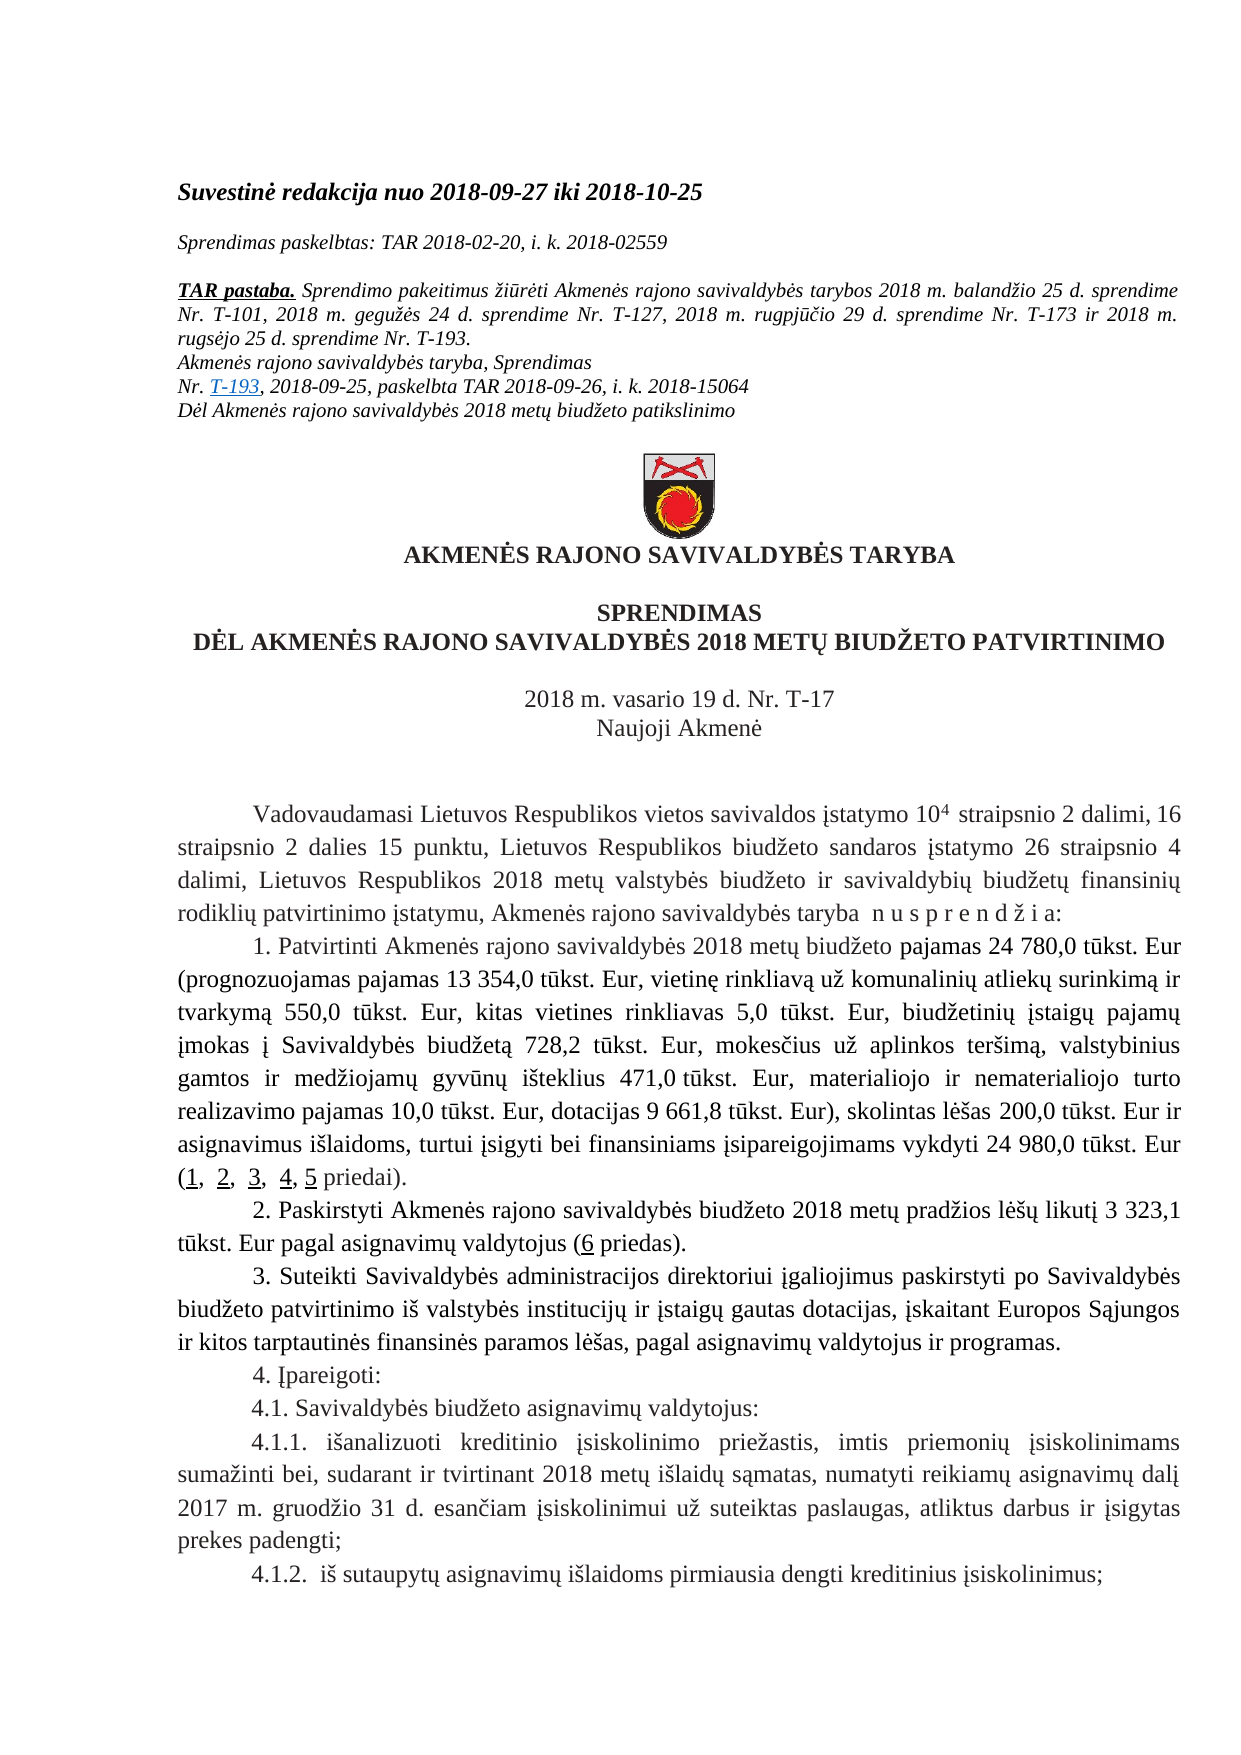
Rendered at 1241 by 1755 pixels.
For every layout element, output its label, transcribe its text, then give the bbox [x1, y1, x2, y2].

text Nr. T-193, 2018-09-25, paskelbta TAR 2018-09-26, i. k. 2018-15064 [177, 374, 1181, 398]
text Akmenės rajono savivaldybės taryba, Sprendimas [177, 350, 1181, 374]
text 4.1. Savivaldybės biudžeto asignavimų valdytojus: [177, 1393, 1181, 1422]
text DĖL AKMENĖS RAJONO SAVIVALDYBĖS 2018 METŲ BIUDŽETO PATVIRTINIMO [177, 627, 1181, 655]
text Naujoji Akmenė [177, 713, 1181, 742]
text 3. Suteikti Savivaldybės administracijos direktoriui įgaliojimus paskirstyti po Savivaldybės biudžeto patvirtinimo iš valstybės institucijų ir įstaigų gautas dotacijas, įskaitant Europos Sąjungos ir kitos tarptautinės finansinės paramos lėšas, pagal asignavimų valdytojus ir programas. [177, 1261, 1181, 1356]
text Sprendimas paskelbtas: TAR 2018-02-20, i. k. 2018-02559 [177, 230, 1181, 254]
text Dėl Akmenės rajono savivaldybės 2018 metų biudžeto patikslinimo [177, 398, 1181, 422]
text 2. Paskirstyti Akmenės rajono savivaldybės biudžeto 2018 metų pradžios lėšų likutį 3 323,1 tūkst. Eur pagal asignavimų valdytojus (6 priedas). [177, 1195, 1181, 1257]
text 2018 m. vasario 19 d. Nr. T-17 [177, 684, 1181, 713]
text 1. Patvirtinti Akmenės rajono savivaldybės 2018 metų biudžeto pajamas 24 780,0 tūkst. Eur (prognozuojamas pajamas 13 354,0 tūkst. Eur, vietinę rinkliavą už komunalinių atliekų surinkimą ir tvarkymą 550,0 tūkst. Eur, kitas vietines rinkliavas 5,0 tūkst. Eur, biudžetinių įstaigų pajamų įmokas į Savivaldybės biudžetą 728,2 tūkst. Eur, mokesčius už aplinkos teršimą, valstybinius gamtos ir medžiojamų gyvūnų išteklius 471,0 tūkst. Eur, materialiojo ir nematerialiojo turto realizavimo pajamas 10,0 tūkst. Eur, dotacijas 9 661,8 tūkst. Eur), skolintas lėšas 200,0 tūkst. Eur ir asignavimus išlaidoms, turtui įsigyti bei finansiniams įsipareigojimams vykdyti 24 980,0 tūkst. Eur (1, 2, 3, 4, 5 priedai). [177, 931, 1181, 1191]
text 4. Įpareigoti: [177, 1361, 1181, 1389]
text 4.1.2. iš sutaupytų asignavimų išlaidoms pirmiausia dengti kreditinius įsiskolinimus; [177, 1559, 1181, 1587]
text AKMENĖS RAJONO SAVIVALDYBĖS TARYBA [177, 540, 1181, 569]
text 4.1.1. išanalizuoti kreditinio įsiskolinimo priežastis, imtis priemonių įsiskolinimams sumažinti bei, sudarant ir tvirtinant 2018 metų išlaidų sąmatas, numatyti reikiamų asignavimų dalį 2017 m. gruodžio 31 d. esančiam įsiskolinimui už suteiktas paslaugas, atliktus darbus ir įsigytas prekes padengti; [177, 1427, 1181, 1554]
text Vadovaudamasi Lietuvos Respublikos vietos savivaldos įstatymo 104 straipsnio 2 dalimi, 16 straipsnio 2 dalies 15 punktu, Lietuvos Respublikos biudžeto sandaros įstatymo 26 straipsnio 4 dalimi, Lietuvos Respublikos 2018 metų valstybės biudžeto ir savivaldybių biudžetų finansinių rodiklių patvirtinimo įstatymu, Akmenės rajono savivaldybės taryba n u s p r e n d ž i a: [177, 799, 1181, 927]
text SPRENDIMAS [177, 598, 1181, 627]
text TAR pastaba. Sprendimo pakeitimus žiūrėti Akmenės rajono savivaldybės tarybos 2018 m. balandžio 25 d. sprendime Nr. T-101, 2018 m. gegužės 24 d. sprendime Nr. T-127, 2018 m. rugpjūčio 29 d. sprendime Nr. T-173 ir 2018 m. rugsėjo 25 d. sprendime Nr. T-193. [177, 278, 1181, 350]
text Suvestinė redakcija nuo 2018-09-27 iki 2018-10-25 [177, 177, 1181, 206]
